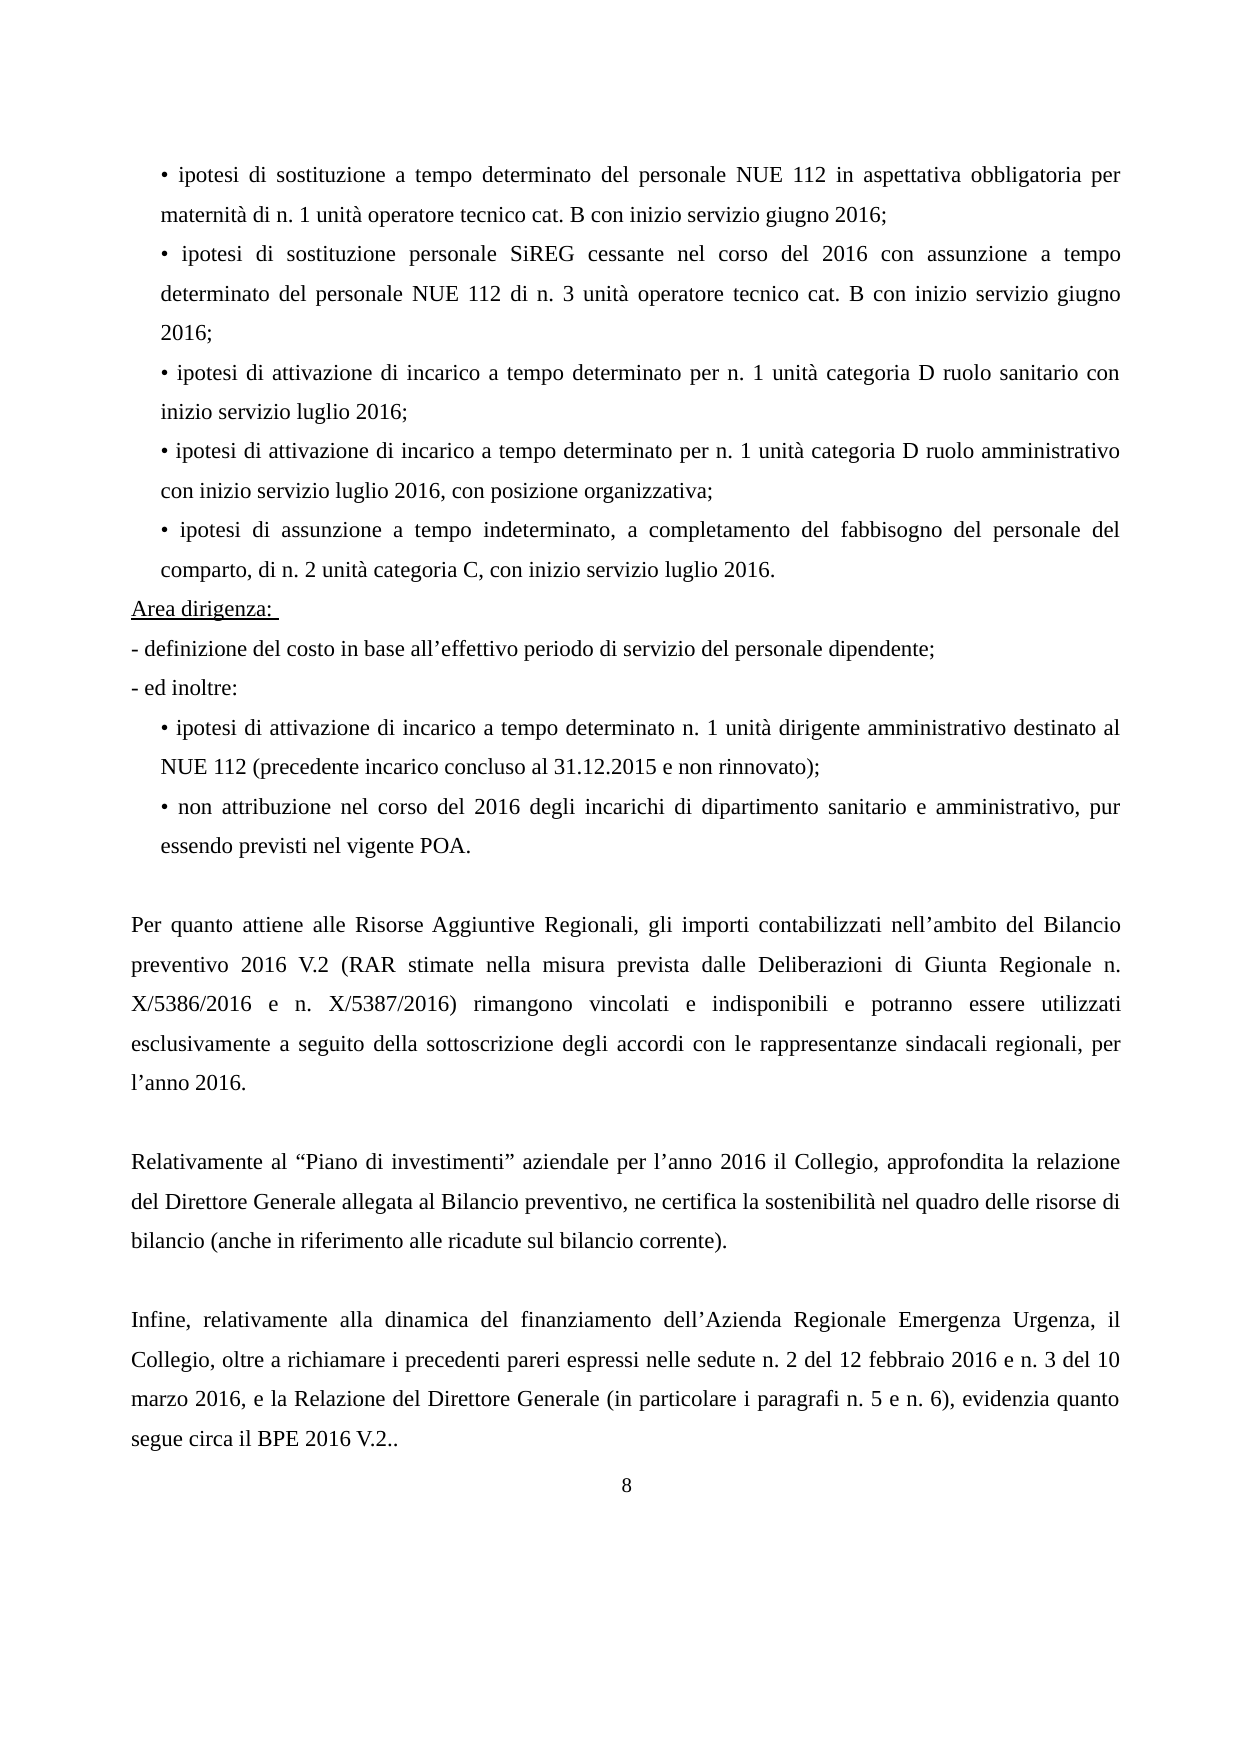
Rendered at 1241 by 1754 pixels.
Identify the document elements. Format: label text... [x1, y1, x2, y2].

text Infine, relativamente alla dinamica del finanziamento dell’Azienda Regionale Emergenza Urgenza, il Collegio, oltre a richiamare i precedenti pareri espressi nelle sedute n. 2 del 12 febbraio 2016 e n. 3 del 10 marzo 2016, e la Relazione del Direttore Generale (in particolare i paragrafi n. 5 e n. 6), evidenzia quanto segue circa il BPE 2016 V.2.. [131, 1306, 1122, 1451]
text • ipotesi di attivazione di incarico a tempo determinato per n. 1 unità categoria D ruolo amministrativo con inizio servizio luglio 2016, con posizione organizzativa; [160, 438, 1122, 503]
text Relativamente al “Piano di investimenti” aziendale per l’anno 2016 il Collegio, approfondita la relazione del Direttore Generale allegata al Bilancio preventivo, ne certifica la sostenibilità nel quadro delle risorse di bilancio (anche in riferimento alle ricadute sul bilancio corrente). [131, 1148, 1122, 1253]
text • ipotesi di attivazione di incarico a tempo determinato per n. 1 unità categoria D ruolo sanitario con inizio servizio luglio 2016; [160, 359, 1122, 424]
text - definizione del costo in base all’effettivo periodo di servizio del personale dipendente; [131, 635, 1122, 661]
text - ed inoltre: [131, 674, 1122, 701]
text • ipotesi di assunzione a tempo indeterminato, a completamento del fabbisogno del personale del comparto, di n. 2 unità categoria C, con inizio servizio luglio 2016. [160, 517, 1122, 582]
text • non attribuzione nel corso del 2016 degli incarichi di dipartimento sanitario e amministrativo, pur essendo previsti nel vigente POA. [160, 793, 1122, 859]
text Area dirigenza: [131, 596, 1122, 622]
text • ipotesi di attivazione di incarico a tempo determinato n. 1 unità dirigente amministrativo destinato al NUE 112 (precedente incarico concluso al 31.12.2015 e non rinnovato); [160, 714, 1122, 780]
text • ipotesi di sostituzione a tempo determinato del personale NUE 112 in aspettativa obbligatoria per maternità di n. 1 unità operatore tecnico cat. B con inizio servizio giugno 2016; [160, 161, 1122, 227]
text Per quanto attiene alle Risorse Aggiuntive Regionali, gli importi contabilizzati nell’ambito del Bilancio preventivo 2016 V.2 (RAR stimate nella misura prevista dalle Deliberazioni di Giunta Regionale n. X/5386/2016 e n. X/5387/2016) rimangono vincolati e indisponibili e potranno essere utilizzati esclusivamente a seguito della sottoscrizione degli accordi con le rappresentanze sindacali regionali, per l’anno 2016. [131, 911, 1122, 1096]
text • ipotesi di sostituzione personale SiREG cessante nel corso del 2016 con assunzione a tempo determinato del personale NUE 112 di n. 3 unità operatore tecnico cat. B con inizio servizio giugno 2016; [160, 240, 1122, 346]
